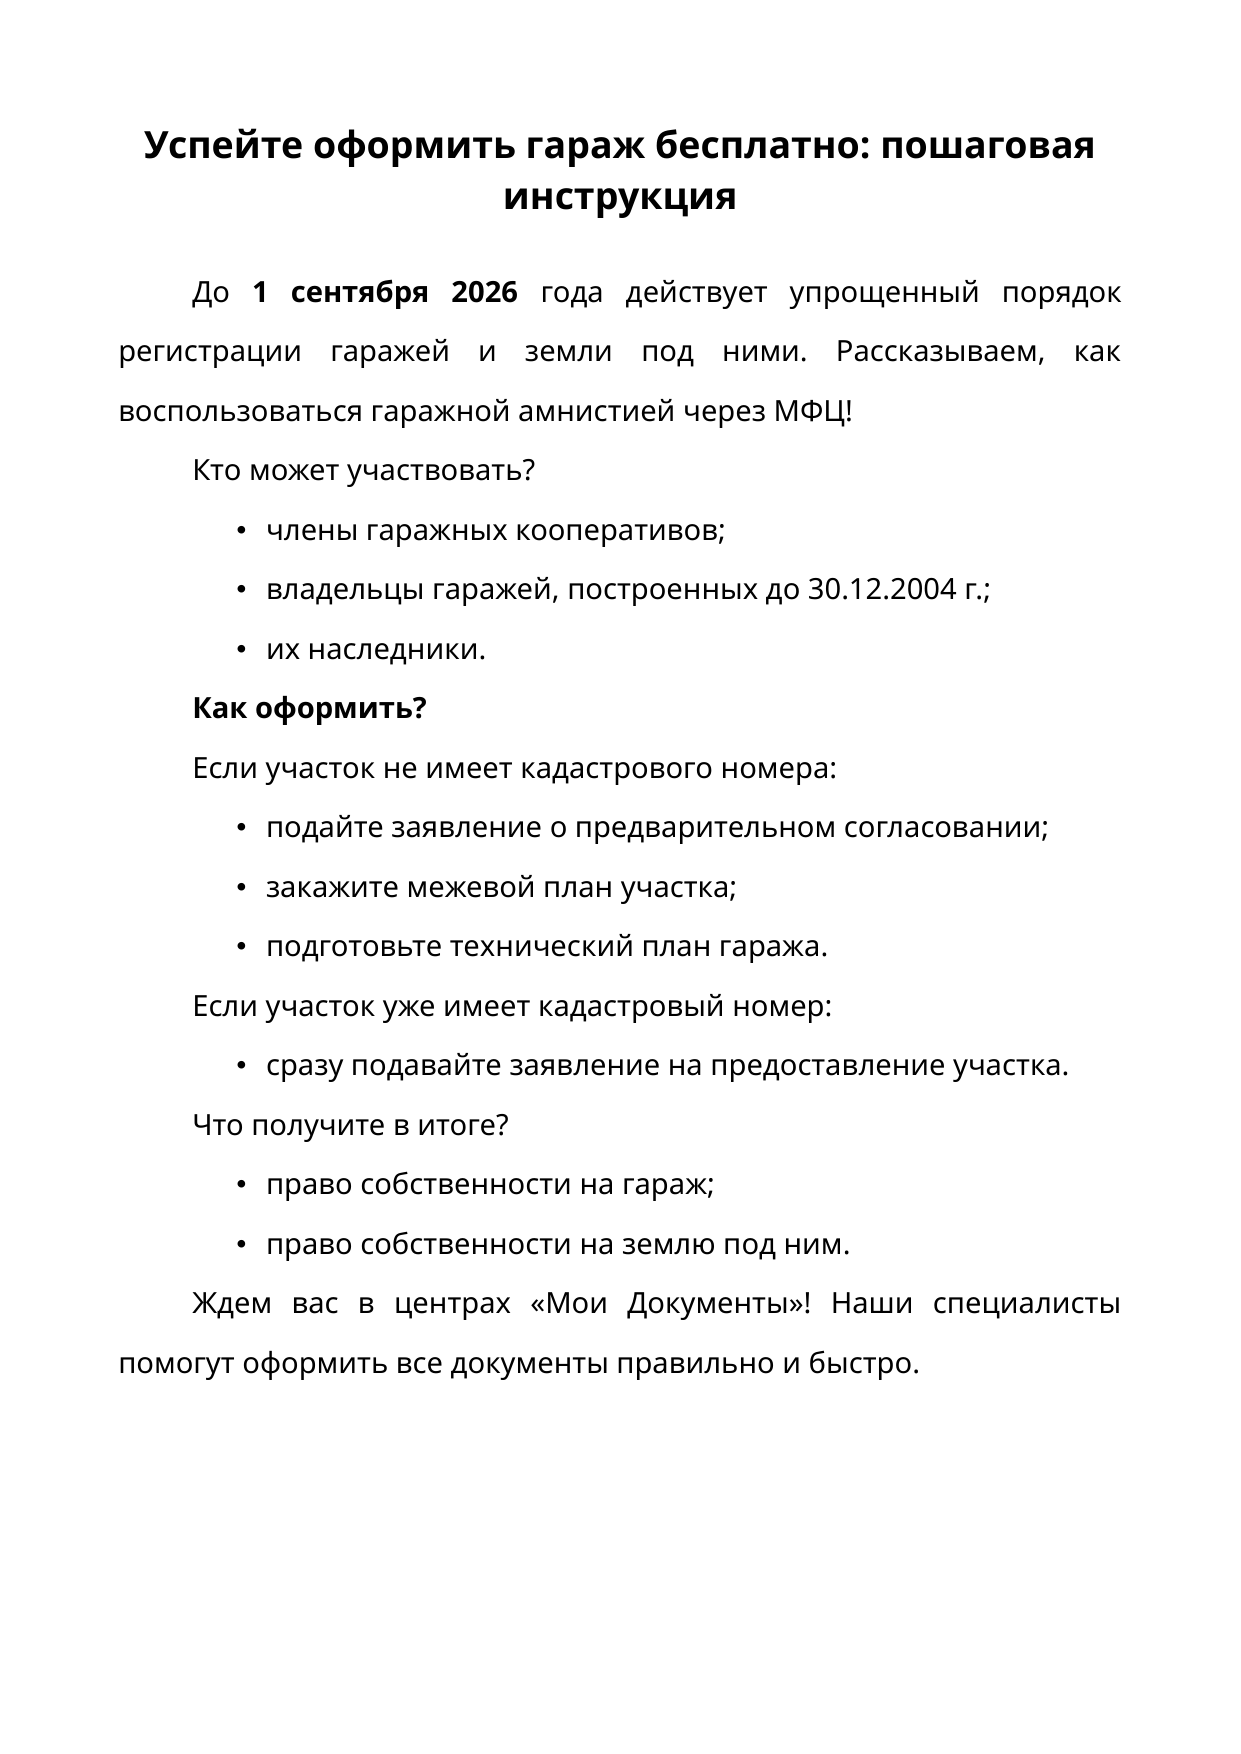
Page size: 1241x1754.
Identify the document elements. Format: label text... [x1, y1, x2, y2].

text Как оформить? [118, 688, 1122, 727]
list сразу подавайте заявление на предоставление участка. [162, 1044, 1122, 1084]
list члены гаражных кооперативов; [162, 509, 1122, 549]
subtitle Успейте оформить гараж бесплатно: пошаговая инструкция [118, 118, 1122, 220]
text Ждем вас в центрах «Мои Документы»! Наши специалисты помогут оформить все документы правильно и быстро. [118, 1282, 1122, 1382]
list их наследники. [162, 628, 1122, 668]
text Кто может участвовать? [118, 450, 1122, 489]
list право собственности на гараж; [162, 1163, 1122, 1203]
list владельцы гаражей, построенных до 30.12.2004 г.; [162, 569, 1122, 608]
text Если участок уже имеет кадастровый номер: [118, 985, 1122, 1025]
list подготовьте технический план гаража. [162, 926, 1122, 965]
list закажите межевой план участка; [162, 866, 1122, 906]
text Что получите в итоге? [118, 1104, 1122, 1144]
list подайте заявление о предварительном согласовании; [162, 807, 1122, 846]
list право собственности на землю под ним. [162, 1223, 1122, 1263]
text Если участок не имеет кадастрового номера: [118, 747, 1122, 787]
text До 1 сентября 2026 года действует упрощенный порядок регистрации гаражей и земли под ними. Рассказываем, как воспользоваться гаражной амнистией через МФЦ! [118, 271, 1122, 430]
